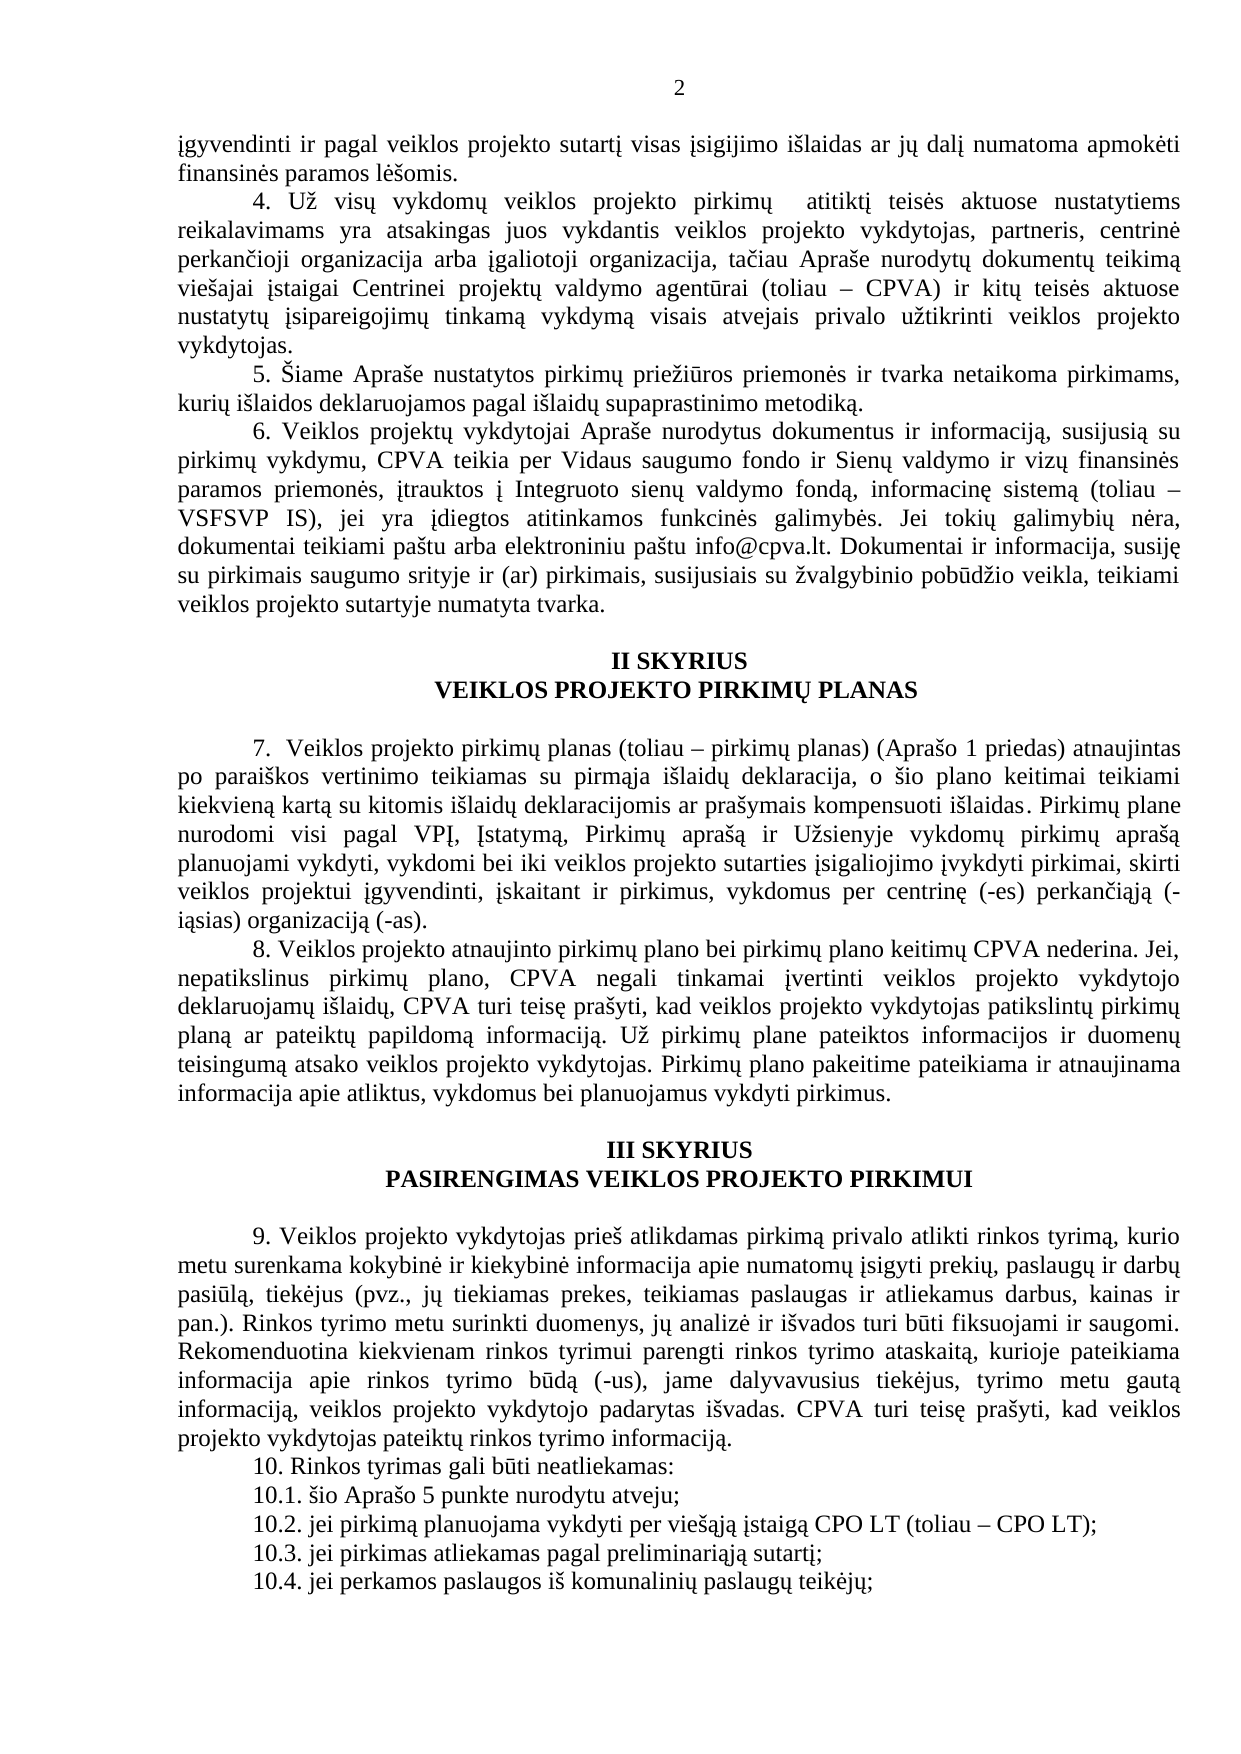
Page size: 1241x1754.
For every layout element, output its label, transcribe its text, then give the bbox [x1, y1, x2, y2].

text 5. Šiame Apraše nustatytos pirkimų priežiūros priemonės ir tvarka netaikoma pirkimams, kurių išlaidos deklaruojamos pagal išlaidų supaprastinimo metodiką. [177, 359, 1181, 416]
text 8. Veiklos projekto atnaujinto pirkimų plano bei pirkimų plano keitimų CPVA nederina. Jei, nepatikslinus pirkimų plano, CPVA negali tinkamai įvertinti veiklos projekto vykdytojo deklaruojamų išlaidų, CPVA turi teisę prašyti, kad veiklos projekto vykdytojas patikslintų pirkimų planą ar pateiktų papildomą informaciją. Už pirkimų plane pateiktos informacijos ir duomenų teisingumą atsako veiklos projekto vykdytojas. Pirkimų plano pakeitime pateikiama ir atnaujinama informacija apie atliktus, vykdomus bei planuojamus vykdyti pirkimus. [177, 934, 1181, 1106]
text 10.4. jei perkamos paslaugos iš komunalinių paslaugų teikėjų; [177, 1566, 1181, 1595]
text PASIRENGIMAS VEIKLOS PROJEKTO PIRKIMUI [177, 1164, 1181, 1193]
text 10.3. jei pirkimas atliekamas pagal preliminariąją sutartį; [177, 1538, 1181, 1566]
text įgyvendinti ir pagal veiklos projekto sutartį visas įsigijimo išlaidas ar jų dalį numatoma apmokėti finansinės paramos lėšomis. [177, 129, 1181, 186]
text 4. Už visų vykdomų veiklos projekto pirkimų atitiktį teisės aktuose nustatytiems reikalavimams yra atsakingas juos vykdantis veiklos projekto vykdytojas, partneris, centrinė perkančioji organizacija arba įgaliotoji organizacija, tačiau Apraše nurodytų dokumentų teikimą viešajai įstaigai Centrinei projektų valdymo agentūrai (toliau – CPVA) ir kitų teisės aktuose nustatytų įsipareigojimų tinkamą vykdymą visais atvejais privalo užtikrinti veiklos projekto vykdytojas. [177, 186, 1181, 359]
text II SKYRIUS [177, 646, 1181, 675]
text III SKYRIUS [177, 1135, 1181, 1164]
text 7. Veiklos projekto pirkimų planas (toliau – pirkimų planas) (Aprašo 1 priedas) atnaujintas po paraiškos vertinimo teikiamas su pirmąja išlaidų deklaracija, o šio plano keitimai teikiami kiekvieną kartą su kitomis išlaidų deklaracijomis ar prašymais kompensuoti išlaidas. Pirkimų plane nurodomi visi pagal VPĮ, Įstatymą, Pirkimų aprašą ir Užsienyje vykdomų pirkimų aprašą planuojami vykdyti, vykdomi bei iki veiklos projekto sutarties įsigaliojimo įvykdyti pirkimai, skirti veiklos projektui įgyvendinti, įskaitant ir pirkimus, vykdomus per centrinę (-es) perkančiąją (-iąsias) organizaciją (-as). [177, 733, 1181, 934]
text 9. Veiklos projekto vykdytojas prieš atlikdamas pirkimą privalo atlikti rinkos tyrimą, kurio metu surenkama kokybinė ir kiekybinė informacija apie numatomų įsigyti prekių, paslaugų ir darbų pasiūlą, tiekėjus (pvz., jų tiekiamas prekes, teikiamas paslaugas ir atliekamus darbus, kainas ir pan.). Rinkos tyrimo metu surinkti duomenys, jų analizė ir išvados turi būti fiksuojami ir saugomi. Rekomenduotina kiekvienam rinkos tyrimui parengti rinkos tyrimo ataskaitą, kurioje pateikiama informacija apie rinkos tyrimo būdą (‑us), jame dalyvavusius tiekėjus, tyrimo metu gautą informaciją, veiklos projekto vykdytojo padarytas išvadas. CPVA turi teisę prašyti, kad veiklos projekto vykdytojas pateiktų rinkos tyrimo informaciją. [177, 1221, 1181, 1451]
text 6. Veiklos projektų vykdytojai Apraše nurodytus dokumentus ir informaciją, susijusią su pirkimų vykdymu, CPVA teikia per Vidaus saugumo fondo ir Sienų valdymo ir vizų finansinės paramos priemonės, įtrauktos į Integruoto sienų valdymo fondą, informacinę sistemą (toliau – VSFSVP IS), jei yra įdiegtos atitinkamos funkcinės galimybės. Jei tokių galimybių nėra, dokumentai teikiami paštu arba elektroniniu paštu info@cpva.lt. Dokumentai ir informacija, susiję su pirkimais saugumo srityje ir (ar) pirkimais, susijusiais su žvalgybinio pobūdžio veikla, teikiami veiklos projekto sutartyje numatyta tvarka. [177, 416, 1181, 618]
text 10.1. šio Aprašo 5 punkte nurodytu atveju; [177, 1480, 1181, 1509]
text 10.2. jei pirkimą planuojama vykdyti per viešąją įstaigą CPO LT (toliau – CPO LT); [177, 1509, 1181, 1538]
text 10. Rinkos tyrimas gali būti neatliekamas: [177, 1451, 1181, 1480]
text VEIKLOS PROJEKTO PIRKIMŲ PLANAS [177, 675, 1181, 704]
